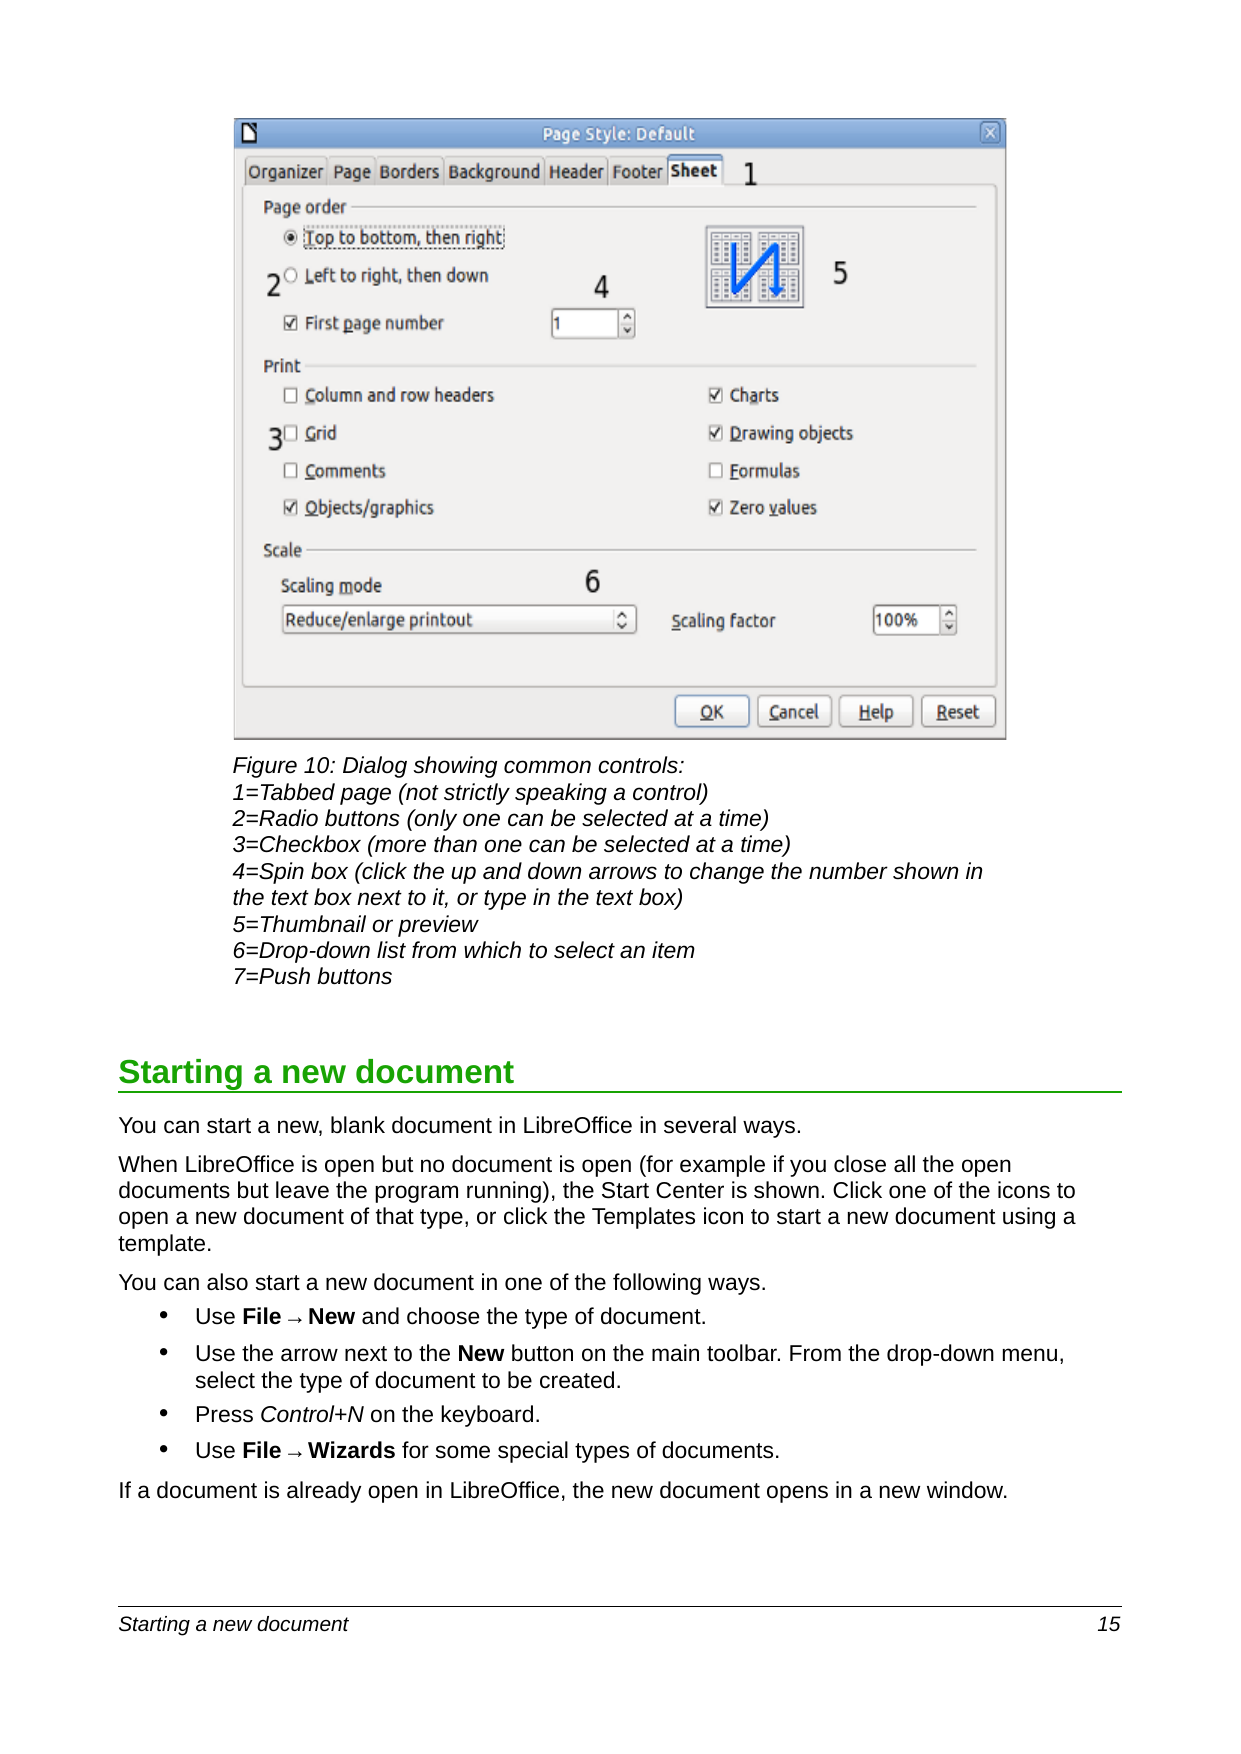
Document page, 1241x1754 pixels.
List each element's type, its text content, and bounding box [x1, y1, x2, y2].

text Figure 10: Dialog showing common controls: 1=Tabbed page (not strictly speaking a control) 2=Radio buttons (only one can be selected at a time) 3=Checkbox (more than one can be selected at a time) 4=Spin box (click the up and down arrows to change the number shown in the text box next to it, or type in the text box) 5=Thumbnail or preview 6=Drop-down list from which to select an item 7=Push buttons [232, 752, 1008, 989]
text If a document is already open in LibreOffice, the new document opens in a new window. [118, 1477, 1122, 1504]
text When LibreOffice is open but no document is open (for example if you close all the open documents but leave the program running), the Start Center is shown. Click one of the icons to open a new document of that type, or click the Templates icon to start a new document using a template. [118, 1151, 1122, 1256]
list Use File → Wizards for some special types of documents. [156, 1435, 1122, 1465]
text You can start a new, blank document in LibreOffice in several ways. [118, 1112, 1122, 1138]
list You can also start a new document in one of the following ways. [118, 1268, 1122, 1295]
picture [233, 118, 1007, 740]
list Press Control+N on the keyboard. [156, 1399, 1122, 1429]
list Use File → New and choose the type of document. [156, 1301, 1122, 1331]
list Use the arrow next to the New button on the main toolbar. From the drop-down menu, select the type of document to be created. [156, 1338, 1122, 1393]
subtitle Starting a new document [118, 1052, 1122, 1091]
